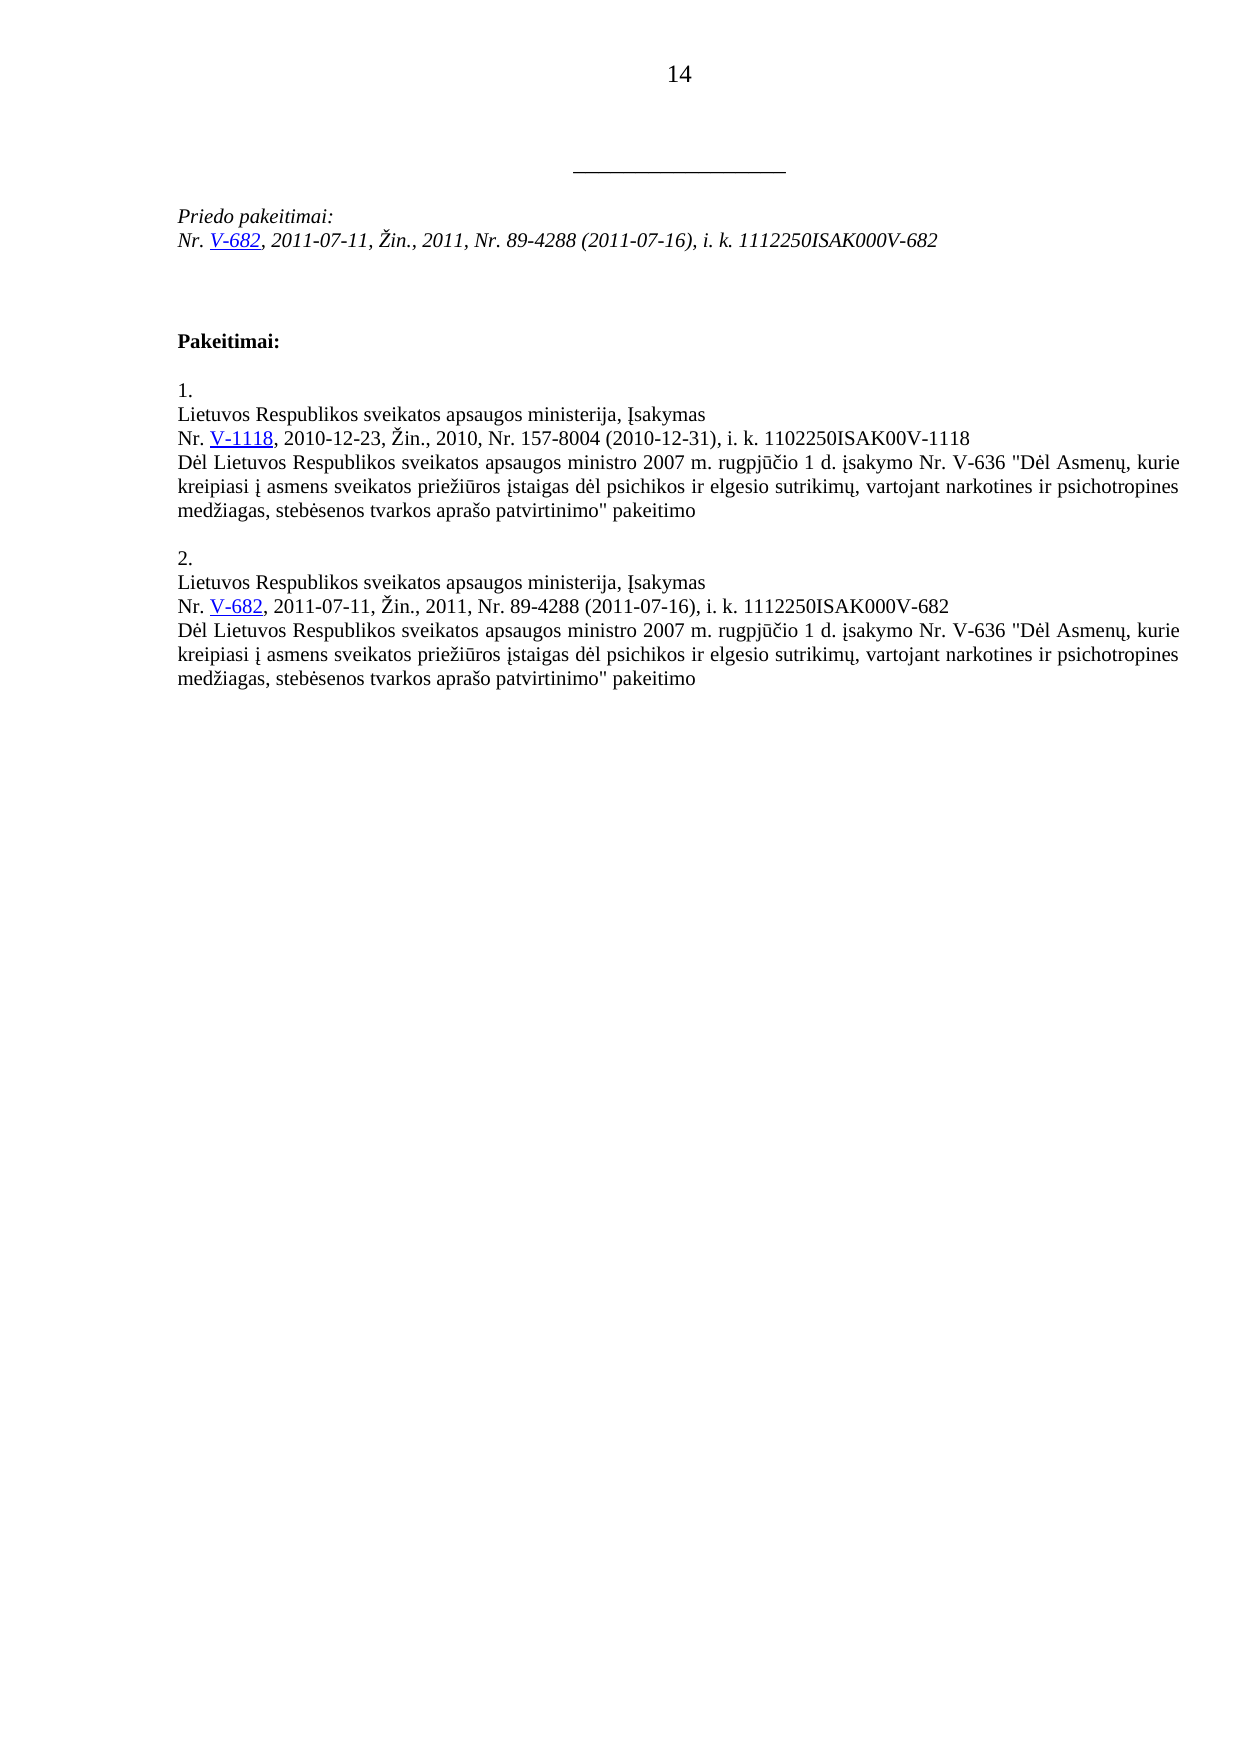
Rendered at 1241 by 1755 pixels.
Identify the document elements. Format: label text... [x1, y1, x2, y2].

text Priedo pakeitimai: [177, 204, 1181, 228]
text Dėl Lietuvos Respublikos sveikatos apsaugos ministro 2007 m. rugpjūčio 1 d. įsakymo Nr. V-636 "Dėl Asmenų, kurie kreipiasi į asmens sveikatos priežiūros įstaigas dėl psichikos ir elgesio sutrikimų, vartojant narkotines ir psichotropines medžiagas, stebėsenos tvarkos aprašo patvirtinimo" pakeitimo [177, 450, 1181, 522]
text Nr. V-1118, 2010-12-23, Žin., 2010, Nr. 157-8004 (2010-12-31), i. k. 1102250ISAK00V-1118 [177, 426, 1181, 450]
text 2. [177, 546, 1181, 570]
text 1. [177, 377, 1181, 402]
text Nr. V-682, 2011-07-11, Žin., 2011, Nr. 89-4288 (2011-07-16), i. k. 1112250ISAK000V-682 [177, 594, 1181, 618]
text Lietuvos Respublikos sveikatos apsaugos ministerija, Įsakymas [177, 570, 1181, 594]
text Nr. V-682, 2011-07-11, Žin., 2011, Nr. 89-4288 (2011-07-16), i. k. 1112250ISAK000V-682 [177, 228, 1181, 252]
text _________________ [177, 147, 1181, 176]
text Lietuvos Respublikos sveikatos apsaugos ministerija, Įsakymas [177, 402, 1181, 426]
text Dėl Lietuvos Respublikos sveikatos apsaugos ministro 2007 m. rugpjūčio 1 d. įsakymo Nr. V-636 "Dėl Asmenų, kurie kreipiasi į asmens sveikatos priežiūros įstaigas dėl psichikos ir elgesio sutrikimų, vartojant narkotines ir psichotropines medžiagas, stebėsenos tvarkos aprašo patvirtinimo" pakeitimo [177, 618, 1181, 690]
text Pakeitimai: [177, 329, 1181, 353]
